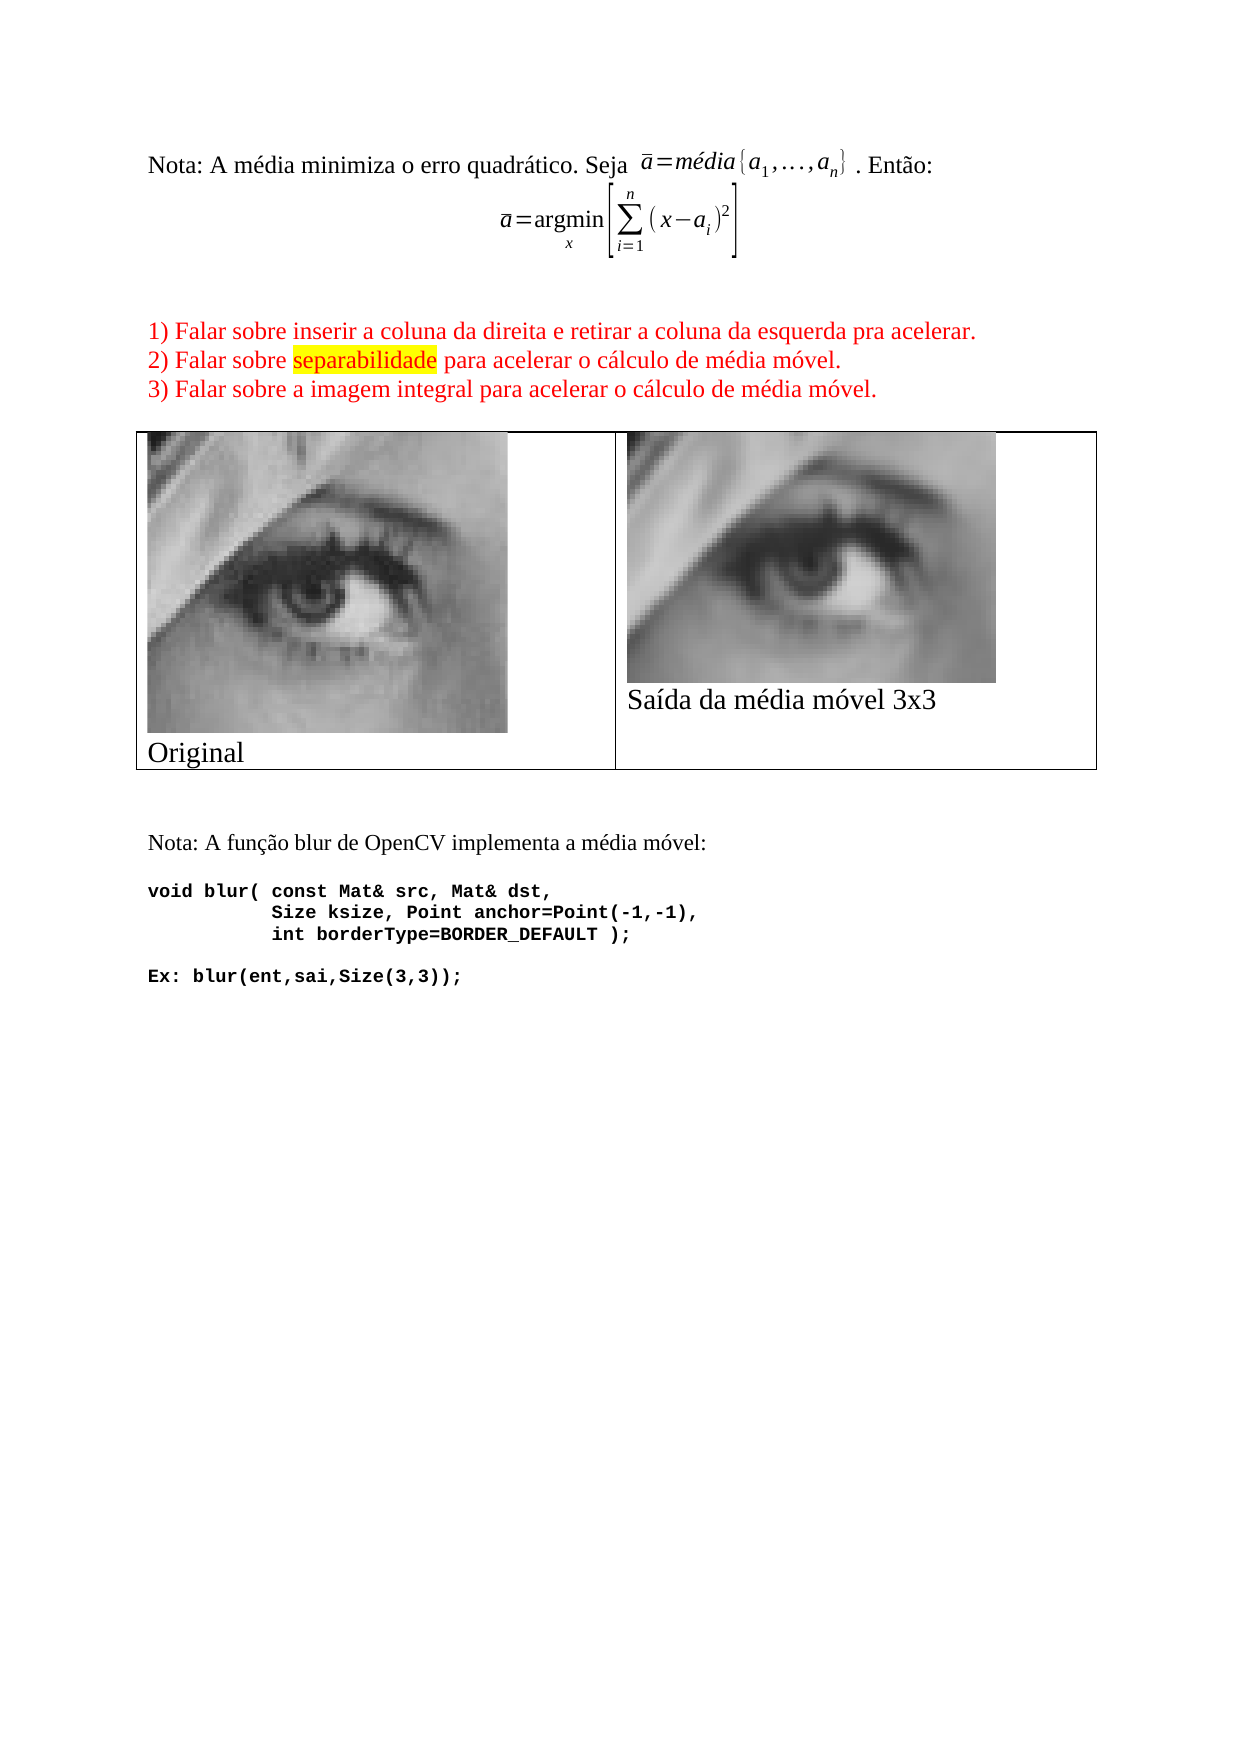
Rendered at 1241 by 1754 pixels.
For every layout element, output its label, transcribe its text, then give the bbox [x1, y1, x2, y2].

text Size ksize, Point anchor=Point(-1,-1), [148, 903, 1092, 924]
text 2) Falar sobre separabilidade para acelerar o cálculo de média móvel. [148, 345, 1092, 374]
table_header Original [137, 433, 615, 768]
text Nota: A função blur de OpenCV implementa a média móvel: [148, 829, 1092, 855]
table_header Saída da média móvel 3x3 [616, 433, 1096, 768]
text Ex: blur(ent,sai,Size(3,3)); [148, 967, 1092, 988]
text int borderType=BORDER_DEFAULT ); [148, 924, 1092, 946]
text 1) Falar sobre inserir a coluna da direita e retirar a coluna da esquerda pra acelerar. [148, 316, 1092, 345]
text 3) Falar sobre a imagem integral para acelerar o cálculo de média móvel. [148, 374, 1092, 403]
text void blur( const Mat& src, Mat& dst, [148, 882, 1092, 903]
text Nota: A média minimiza o erro quadrático. Seja . Então: [148, 148, 1092, 181]
